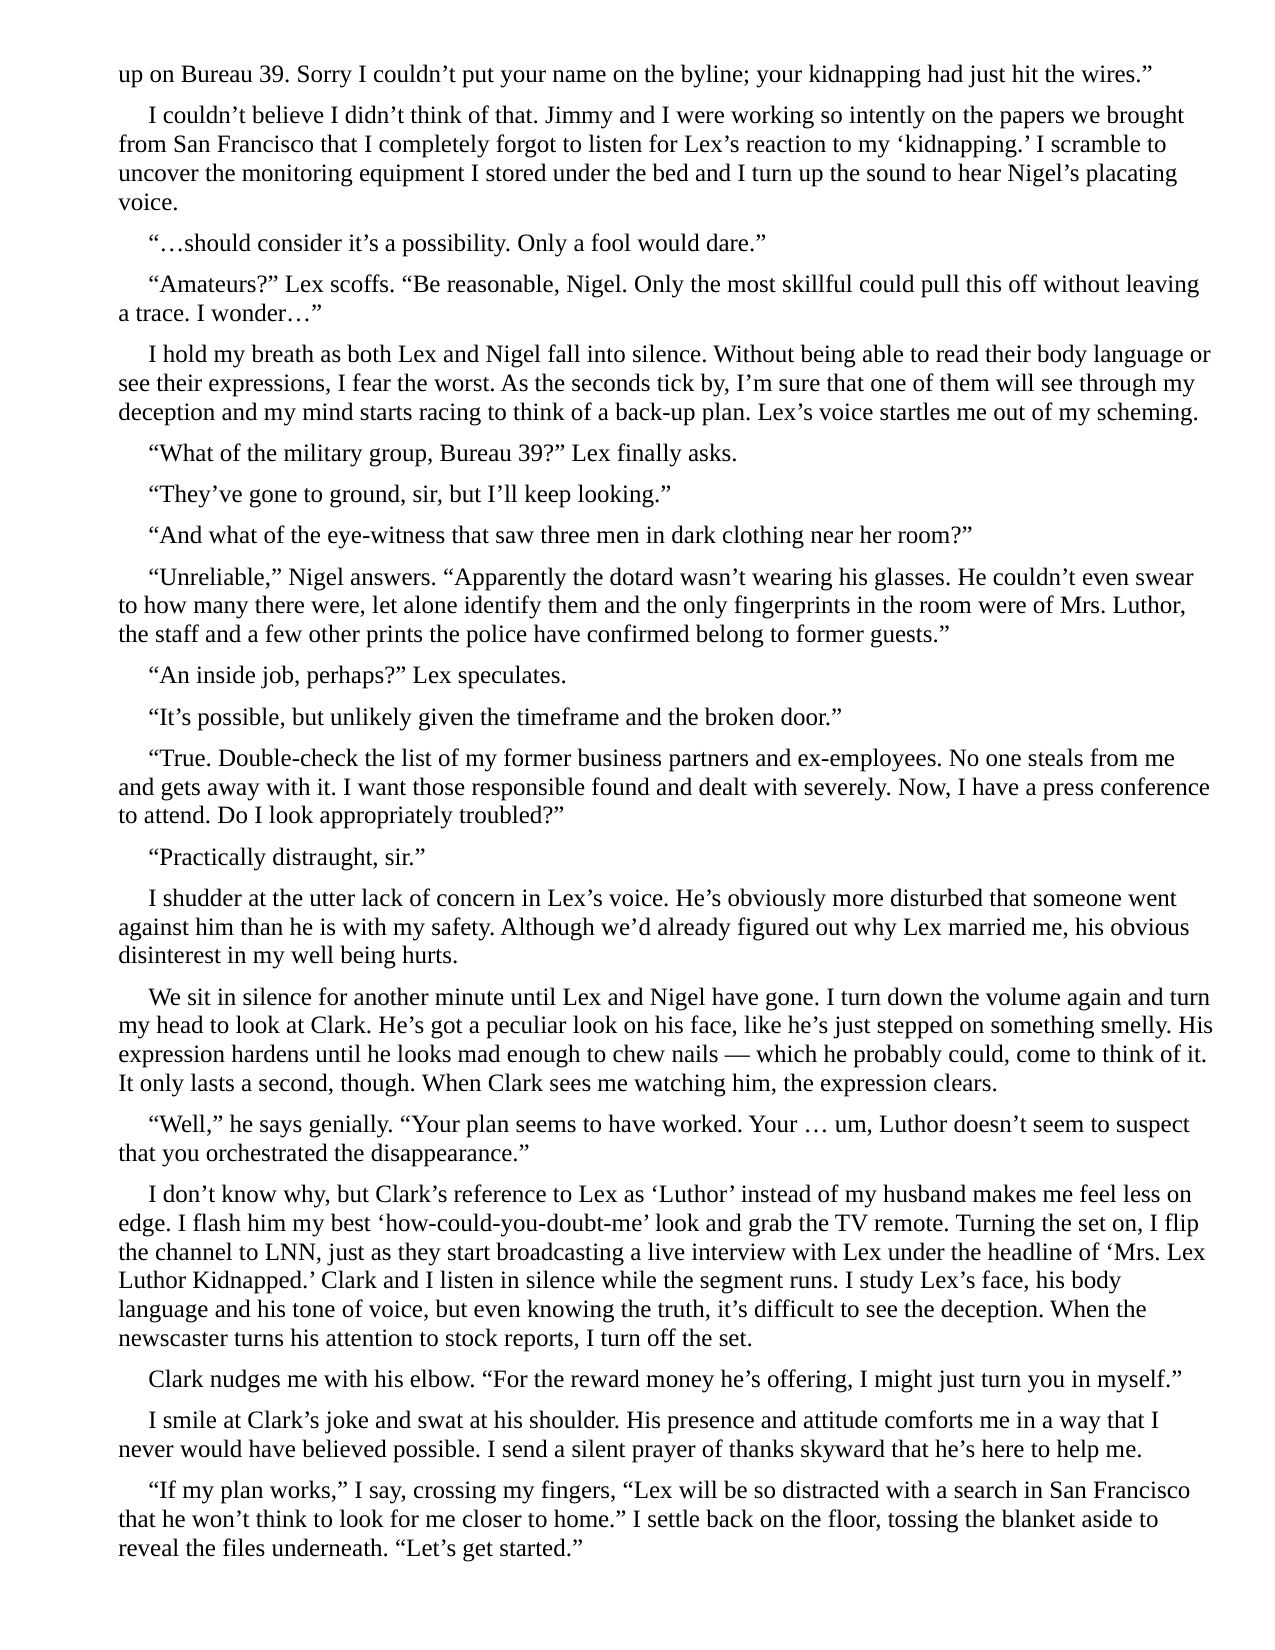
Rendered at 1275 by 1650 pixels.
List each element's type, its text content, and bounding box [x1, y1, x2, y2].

text “And what of the eye-witness that saw three men in dark clothing near her room?” [118, 520, 1216, 549]
text up on Bureau 39. Sorry I couldn’t put your name on the byline; your kidnapping had just hit the wires.” [118, 59, 1216, 88]
text “Amateurs?” Lex scoffs. “Be reasonable, Nigel. Only the most skillful could pull this off without leaving a trace. I wonder…” [118, 269, 1216, 327]
text “Practically distraught, sir.” [118, 842, 1216, 870]
text “What of the military group, Bureau 39?” Lex finally asks. [118, 438, 1216, 467]
text “They’ve gone to ground, sir, but I’ll keep looking.” [118, 479, 1216, 508]
text I hold my breath as both Lex and Nigel fall into silence. Without being able to read their body language or see their expressions, I fear the worst. As the seconds tick by, I’m sure that one of them will see through my deception and my mind starts racing to think of a back-up plan. Lex’s voice startles me out of my scheming. [118, 339, 1216, 425]
text “True. Double-check the list of my former business partners and ex-employees. No one steals from me and gets away with it. I want those responsible found and dealt with severely. Now, I have a press conference to attend. Do I look appropriately troubled?” [118, 743, 1216, 829]
text I couldn’t believe I didn’t think of that. Jimmy and I were working so intently on the papers we brought from San Francisco that I completely forgot to listen for Lex’s reaction to my ‘kidnapping.’ I scramble to uncover the monitoring equipment I stored under the bed and I turn up the sound to hear Nigel’s placating voice. [118, 100, 1216, 215]
text “Well,” he says genially. “Your plan seems to have worked. Your … um, Luthor doesn’t seem to suspect that you orchestrated the disappearance.” [118, 1109, 1216, 1167]
text I shudder at the utter lack of concern in Lex’s voice. He’s obviously more disturbed that someone went against him than he is with my safety. Although we’d already figured out why Lex married me, his obvious disinterest in my well being hurts. [118, 883, 1216, 969]
text “If my plan works,” I say, crossing my fingers, “Lex will be so distracted with a search in San Francisco that he won’t think to look for me closer to home.” I settle back on the floor, tossing the blanket aside to reveal the files underneath. “Let’s get started.” [118, 1475, 1216, 1562]
text I don’t know why, but Clark’s reference to Lex as ‘Luthor’ instead of my husband makes me feel less on edge. I flash him my best ‘how-could-you-doubt-me’ look and grab the TV remote. Turning the set on, I flip the channel to LNN, just as they start broadcasting a live interview with Lex under the headline of ‘Mrs. Lex Luthor Kidnapped.’ Clark and I listen in silence while the segment runs. I study Lex’s face, his body language and his tone of voice, but even knowing the truth, it’s difficult to see the deception. When the newscaster turns his attention to stock reports, I turn off the set. [118, 1179, 1216, 1352]
text I smile at Clark’s joke and swat at his shoulder. His presence and attitude comforts me in a way that I never would have believed possible. I send a silent prayer of thanks skyward that he’s here to help me. [118, 1405, 1216, 1463]
text Clark nudges me with his elbow. “For the reward money he’s offering, I might just turn you in myself.” [118, 1364, 1216, 1393]
text “Unreliable,” Nigel answers. “Apparently the dotard wasn’t wearing his glasses. He couldn’t even swear to how many there were, let alone identify them and the only fingerprints in the room were of Mrs. Luthor, the staff and a few other prints the police have confirmed belong to former guests.” [118, 562, 1216, 648]
text “…should consider it’s a possibility. Only a fool would dare.” [118, 228, 1216, 257]
text “An inside job, perhaps?” Lex speculates. [118, 660, 1216, 689]
text “It’s possible, but unlikely given the timeframe and the broken door.” [118, 702, 1216, 730]
text We sit in silence for another minute until Lex and Nigel have gone. I turn down the volume again and turn my head to look at Clark. He’s got a peculiar look on his face, like he’s just stepped on something smelly. His expression hardens until he looks mad enough to chew nails — which he probably could, come to think of it. It only lasts a second, though. When Clark sees me watching him, the expression clears. [118, 982, 1216, 1097]
